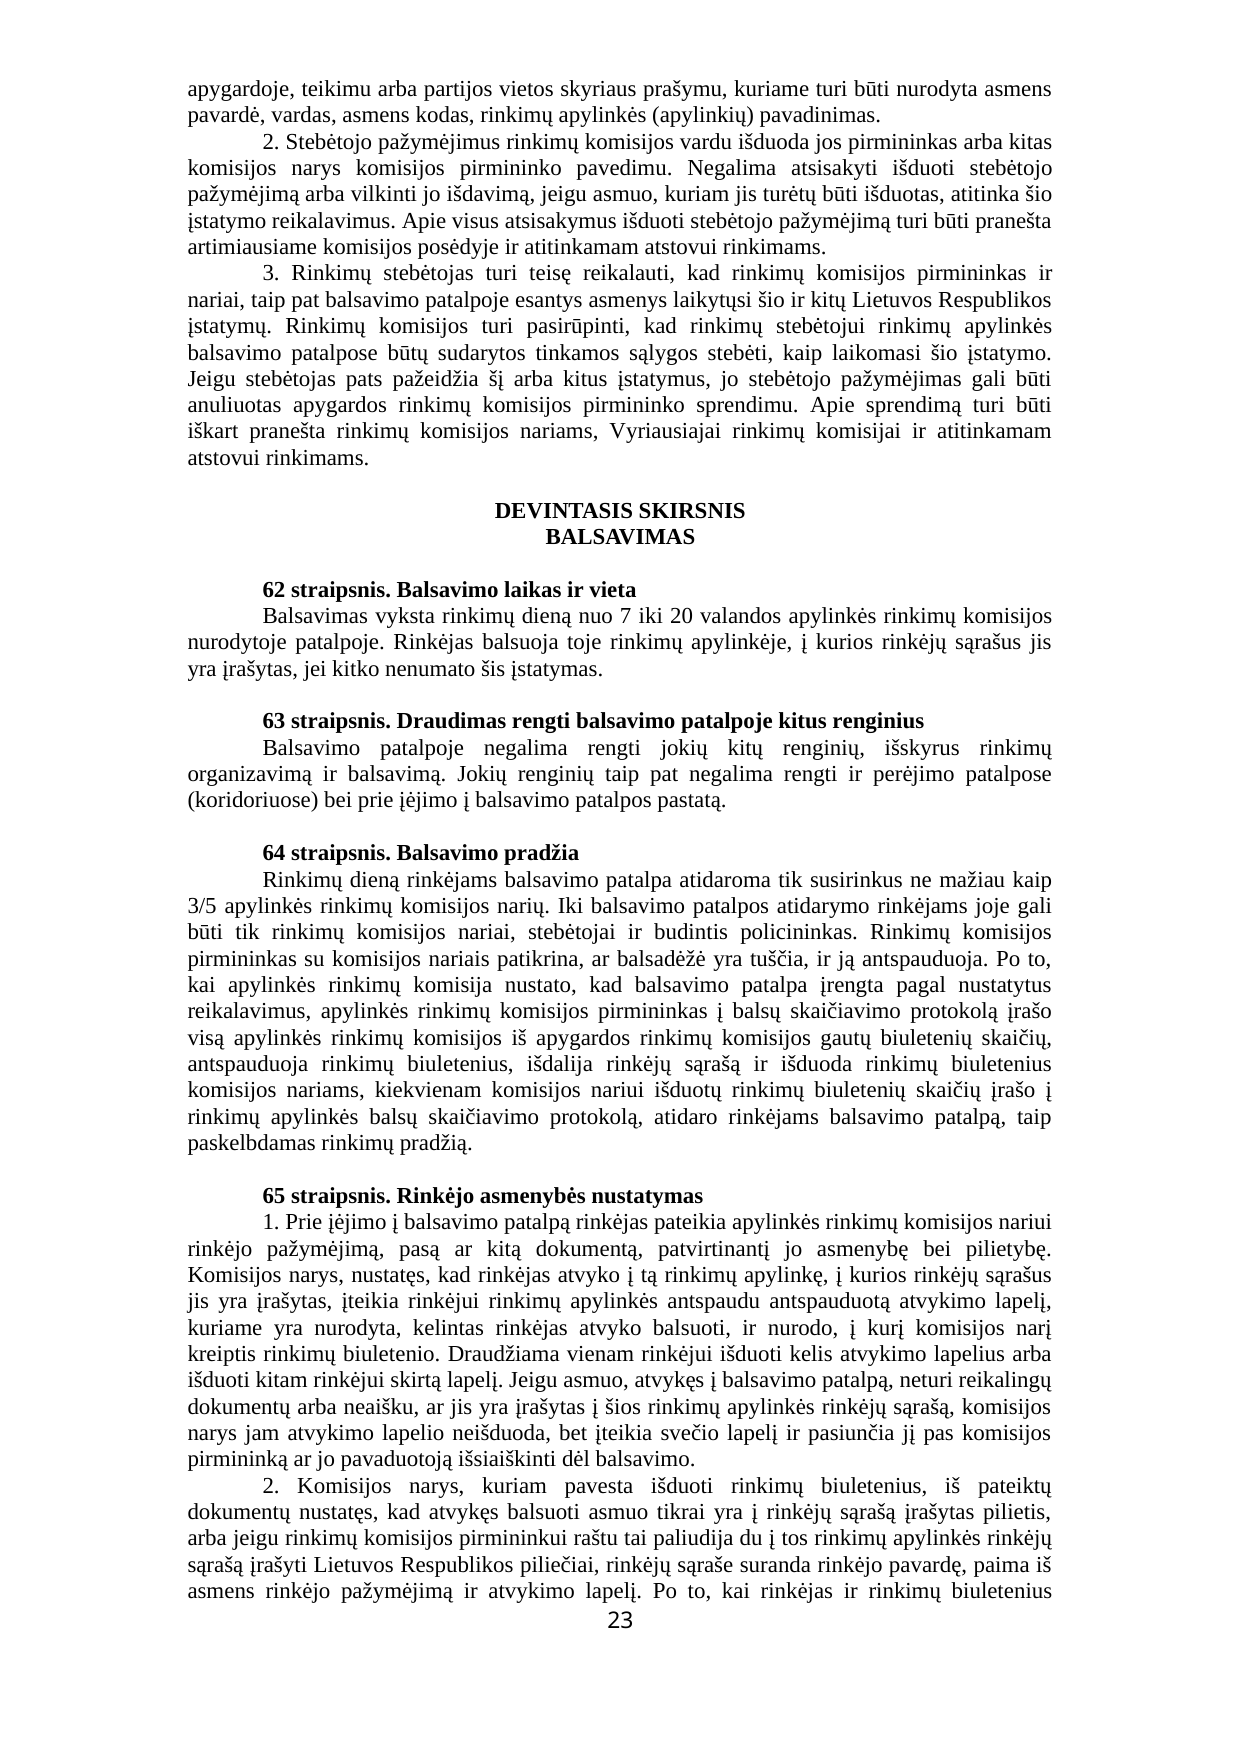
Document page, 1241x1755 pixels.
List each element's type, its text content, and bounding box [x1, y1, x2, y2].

subtitle 63 straipsnis. Draudimas rengti balsavimo patalpoje kitus renginius [187, 707, 1053, 734]
subtitle 65 straipsnis. Rinkėjo asmenybės nustatymas [187, 1182, 1053, 1208]
text 2. Komisijos narys, kuriam pavesta išduoti rinkimų biuletenius, iš pateiktų dokumentų nustatęs, kad atvykęs balsuoti asmuo tikrai yra į rinkėjų sąrašą įrašytas pilietis, arba jeigu rinkimų komisijos pirmininkui raštu tai paliudija du į tos rinkimų apylinkės rinkėjų sąrašą įrašyti Lietuvos Respublikos piliečiai, rinkėjų sąraše suranda rinkėjo pavardę, paima iš asmens rinkėjo pažymėjimą ir atvykimo lapelį. Po to, kai rinkėjas ir rinkimų biuletenius [187, 1472, 1053, 1603]
subtitle 62 straipsnis. Balsavimo laikas ir vieta [187, 576, 1053, 602]
text Balsavimas vyksta rinkimų dieną nuo 7 iki 20 valandos apylinkės rinkimų komisijos nurodytoje patalpoje. Rinkėjas balsuoja toje rinkimų apylinkėje, į kurios rinkėjų sąrašus jis yra įrašytas, jei kitko nenumato šis įstatymas. [187, 602, 1053, 681]
text Rinkimų dieną rinkėjams balsavimo patalpa atidaroma tik susirinkus ne mažiau kaip 3/5 apylinkės rinkimų komisijos narių. Iki balsavimo patalpos atidarymo rinkėjams joje gali būti tik rinkimų komisijos nariai, stebėtojai ir budintis policininkas. Rinkimų komisijos pirmininkas su komisijos nariais patikrina, ar balsadėžė yra tuščia, ir ją antspauduoja. Po to, kai apylinkės rinkimų komisija nustato, kad balsavimo patalpa įrengta pagal nustatytus reikalavimus, apylinkės rinkimų komisijos pirmininkas į balsų skaičiavimo protokolą įrašo visą apylinkės rinkimų komisijos iš apygardos rinkimų komisijos gautų biuletenių skaičių, antspauduoja rinkimų biuletenius, išdalija rinkėjų sąrašą ir išduoda rinkimų biuletenius komisijos nariams, kiekvienam komisijos nariui išduotų rinkimų biuletenių skaičių įrašo į rinkimų apylinkės balsų skaičiavimo protokolą, atidaro rinkėjams balsavimo patalpą, taip paskelbdamas rinkimų pradžią. [187, 866, 1053, 1156]
subtitle 64 straipsnis. Balsavimo pradžia [187, 839, 1053, 866]
subtitle BALSAVIMAS [187, 523, 1053, 549]
text Balsavimo patalpoje negalima rengti jokių kitų renginių, išskyrus rinkimų organizavimą ir balsavimą. Jokių renginių taip pat negalima rengti ir perėjimo patalpose (koridoriuose) bei prie įėjimo į balsavimo patalpos pastatą. [187, 734, 1053, 813]
subtitle DEVINTASIS SKIRSNIS [187, 497, 1053, 523]
text 3. Rinkimų stebėtojas turi teisę reikalauti, kad rinkimų komisijos pirmininkas ir nariai, taip pat balsavimo patalpoje esantys asmenys laikytųsi šio ir kitų Lietuvos Respublikos įstatymų. Rinkimų komisijos turi pasirūpinti, kad rinkimų stebėtojui rinkimų apylinkės balsavimo patalpose būtų sudarytos tinkamos sąlygos stebėti, kaip laikomasi šio įstatymo. Jeigu stebėtojas pats pažeidžia šį arba kitus įstatymus, jo stebėtojo pažymėjimas gali būti anuliuotas apygardos rinkimų komisijos pirmininko sprendimu. Apie sprendimą turi būti iškart pranešta rinkimų komisijos nariams, Vyriausiajai rinkimų komisijai ir atitinkamam atstovui rinkimams. [187, 259, 1053, 470]
text apygardoje, teikimu arba partijos vietos skyriaus prašymu, kuriame turi būti nurodyta asmens pavardė, vardas, asmens kodas, rinkimų apylinkės (apylinkių) pavadinimas. [187, 75, 1053, 128]
text 1. Prie įėjimo į balsavimo patalpą rinkėjas pateikia apylinkės rinkimų komisijos nariui rinkėjo pažymėjimą, pasą ar kitą dokumentą, patvirtinantį jo asmenybę bei pilietybę. Komisijos narys, nustatęs, kad rinkėjas atvyko į tą rinkimų apylinkę, į kurios rinkėjų sąrašus jis yra įrašytas, įteikia rinkėjui rinkimų apylinkės antspaudu antspauduotą atvykimo lapelį, kuriame yra nurodyta, kelintas rinkėjas atvyko balsuoti, ir nurodo, į kurį komisijos narį kreiptis rinkimų biuletenio. Draudžiama vienam rinkėjui išduoti kelis atvykimo lapelius arba išduoti kitam rinkėjui skirtą lapelį. Jeigu asmuo, atvykęs į balsavimo patalpą, neturi reikalingų dokumentų arba neaišku, ar jis yra įrašytas į šios rinkimų apylinkės rinkėjų sąrašą, komisijos narys jam atvykimo lapelio neišduoda, bet įteikia svečio lapelį ir pasiunčia jį pas komisijos pirmininką ar jo pavaduotoją išsiaiškinti dėl balsavimo. [187, 1208, 1053, 1472]
text 2. Stebėtojo pažymėjimus rinkimų komisijos vardu išduoda jos pirmininkas arba kitas komisijos narys komisijos pirmininko pavedimu. Negalima atsisakyti išduoti stebėtojo pažymėjimą arba vilkinti jo išdavimą, jeigu asmuo, kuriam jis turėtų būti išduotas, atitinka šio įstatymo reikalavimus. Apie visus atsisakymus išduoti stebėtojo pažymėjimą turi būti pranešta artimiausiame komisijos posėdyje ir atitinkamam atstovui rinkimams. [187, 128, 1053, 259]
